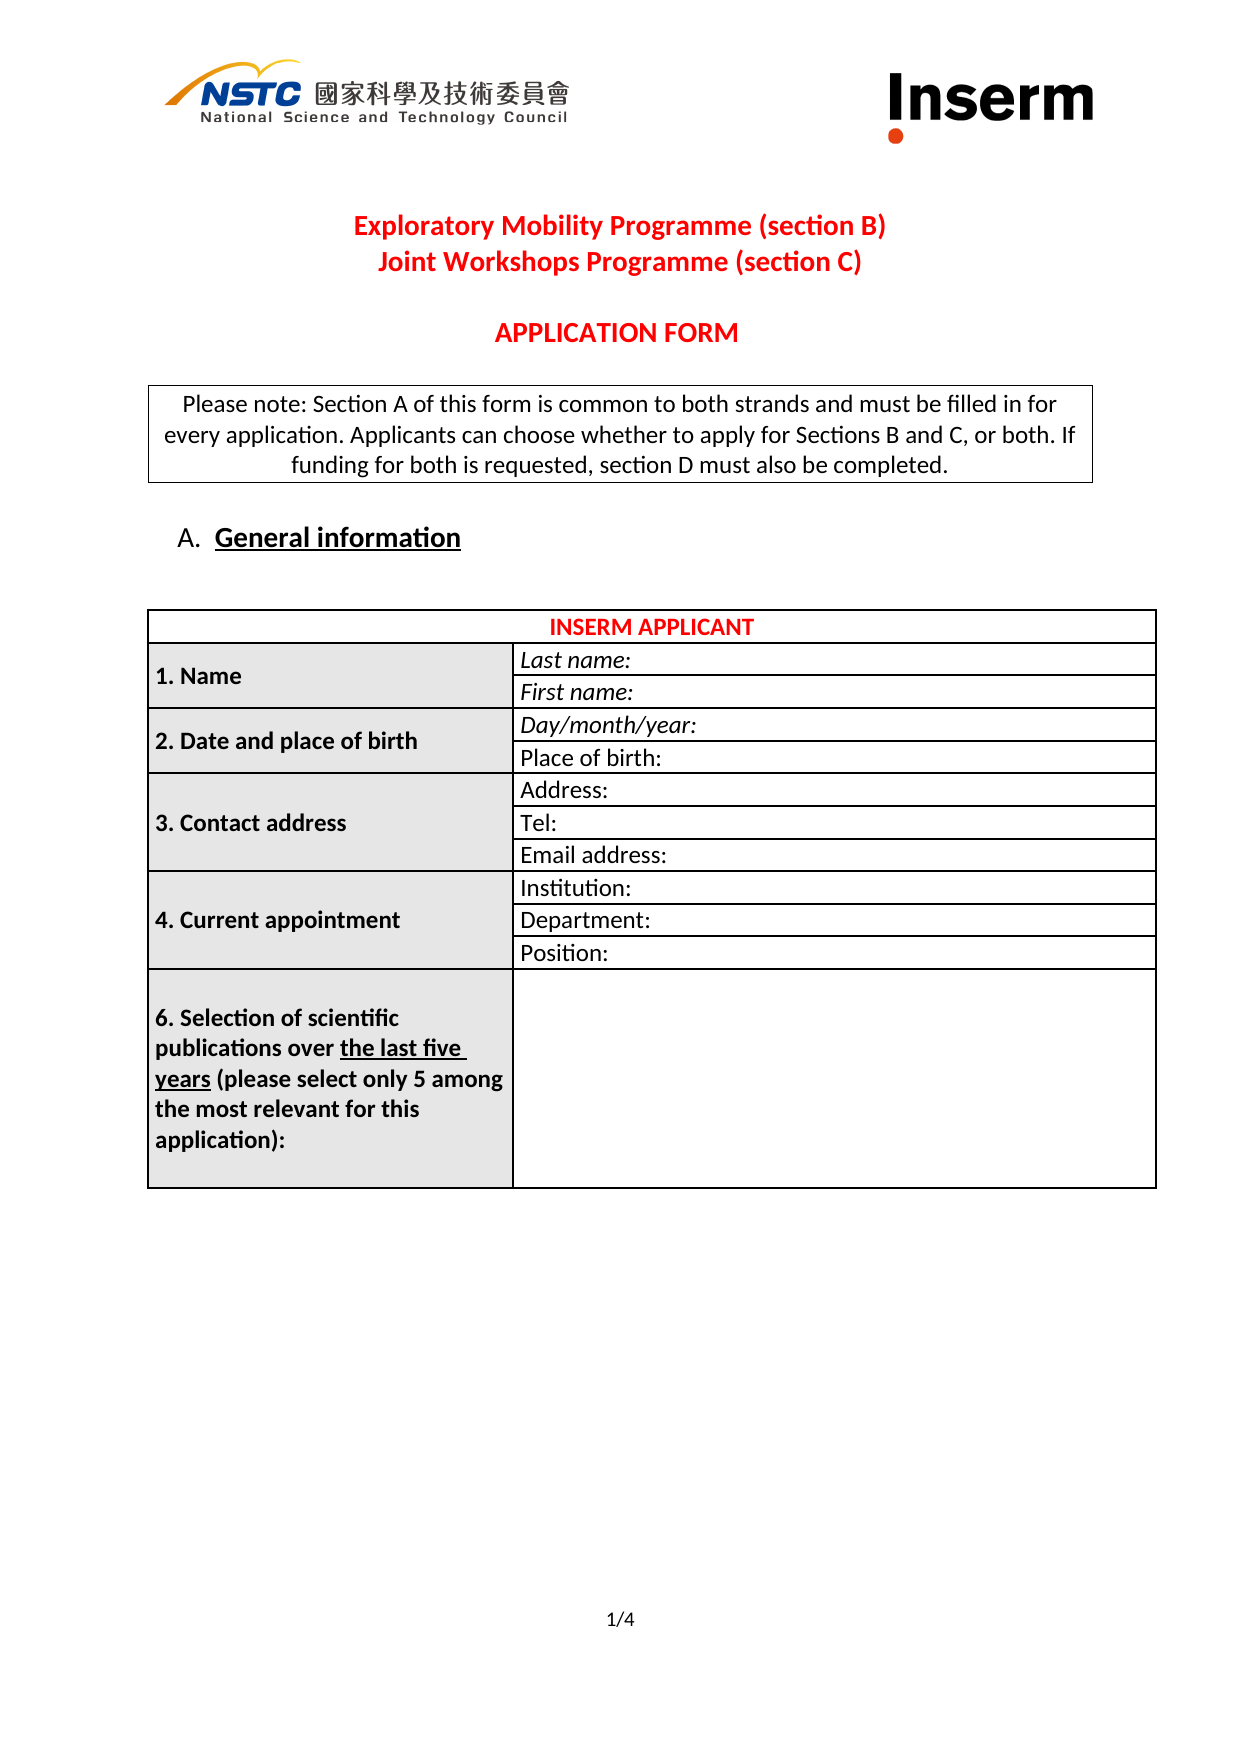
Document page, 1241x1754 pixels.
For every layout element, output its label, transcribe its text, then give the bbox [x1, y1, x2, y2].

table_cell [788, 840, 1155, 870]
table_cell [788, 774, 1155, 805]
table_cell 6. Selection of scientific publications over the last five years (please select only 5 among the most relevant for this application): [149, 970, 512, 1187]
table_cell INSERM APPLICANT [149, 611, 1155, 642]
text Please note: Section A of this form is common to both strands and must be filled in for every application. Applicants can choose whether to apply for Sections B and C, or both. If funding for both is requested, section D must also be completed. [149, 386, 1092, 482]
table_cell [788, 937, 1155, 968]
table_cell [514, 1121, 1155, 1154]
table_cell Last name: [514, 644, 1155, 674]
table_cell [788, 742, 1155, 772]
table_cell [514, 1056, 1155, 1089]
table_cell [788, 905, 1155, 935]
table_cell [788, 872, 1155, 903]
picture [888, 73, 1093, 144]
text Exploratory Mobility Programme (section B) [148, 207, 1093, 243]
table_cell Institution: [514, 872, 788, 903]
table_cell Place of birth: [514, 742, 788, 772]
table_cell First name: [514, 676, 1155, 707]
table_cell 1. Name [149, 644, 512, 707]
table_cell [788, 807, 1155, 837]
table_cell Position: [514, 937, 788, 968]
table_header [788, 580, 1156, 609]
table_cell [514, 1154, 1155, 1187]
table_cell Address: [514, 774, 788, 805]
text Joint Workshops Programme (section C) [148, 243, 1093, 278]
table_cell [514, 1089, 1155, 1121]
table_cell Email address: [514, 840, 788, 870]
table_cell Department: [514, 905, 788, 935]
table_cell [514, 970, 1155, 1023]
table_cell 4. Current appointment [149, 872, 512, 968]
table_cell 3. Contact address [149, 774, 512, 870]
list General information [177, 519, 1093, 554]
table_cell Tel: [514, 807, 788, 837]
table_cell 2. Date and place of birth [149, 709, 512, 772]
table_cell [514, 1024, 1155, 1056]
table_header [513, 580, 788, 609]
table_cell Day/month/year: [514, 709, 1155, 739]
text APPLICATION FORM [148, 314, 1093, 349]
table_header [148, 580, 513, 609]
